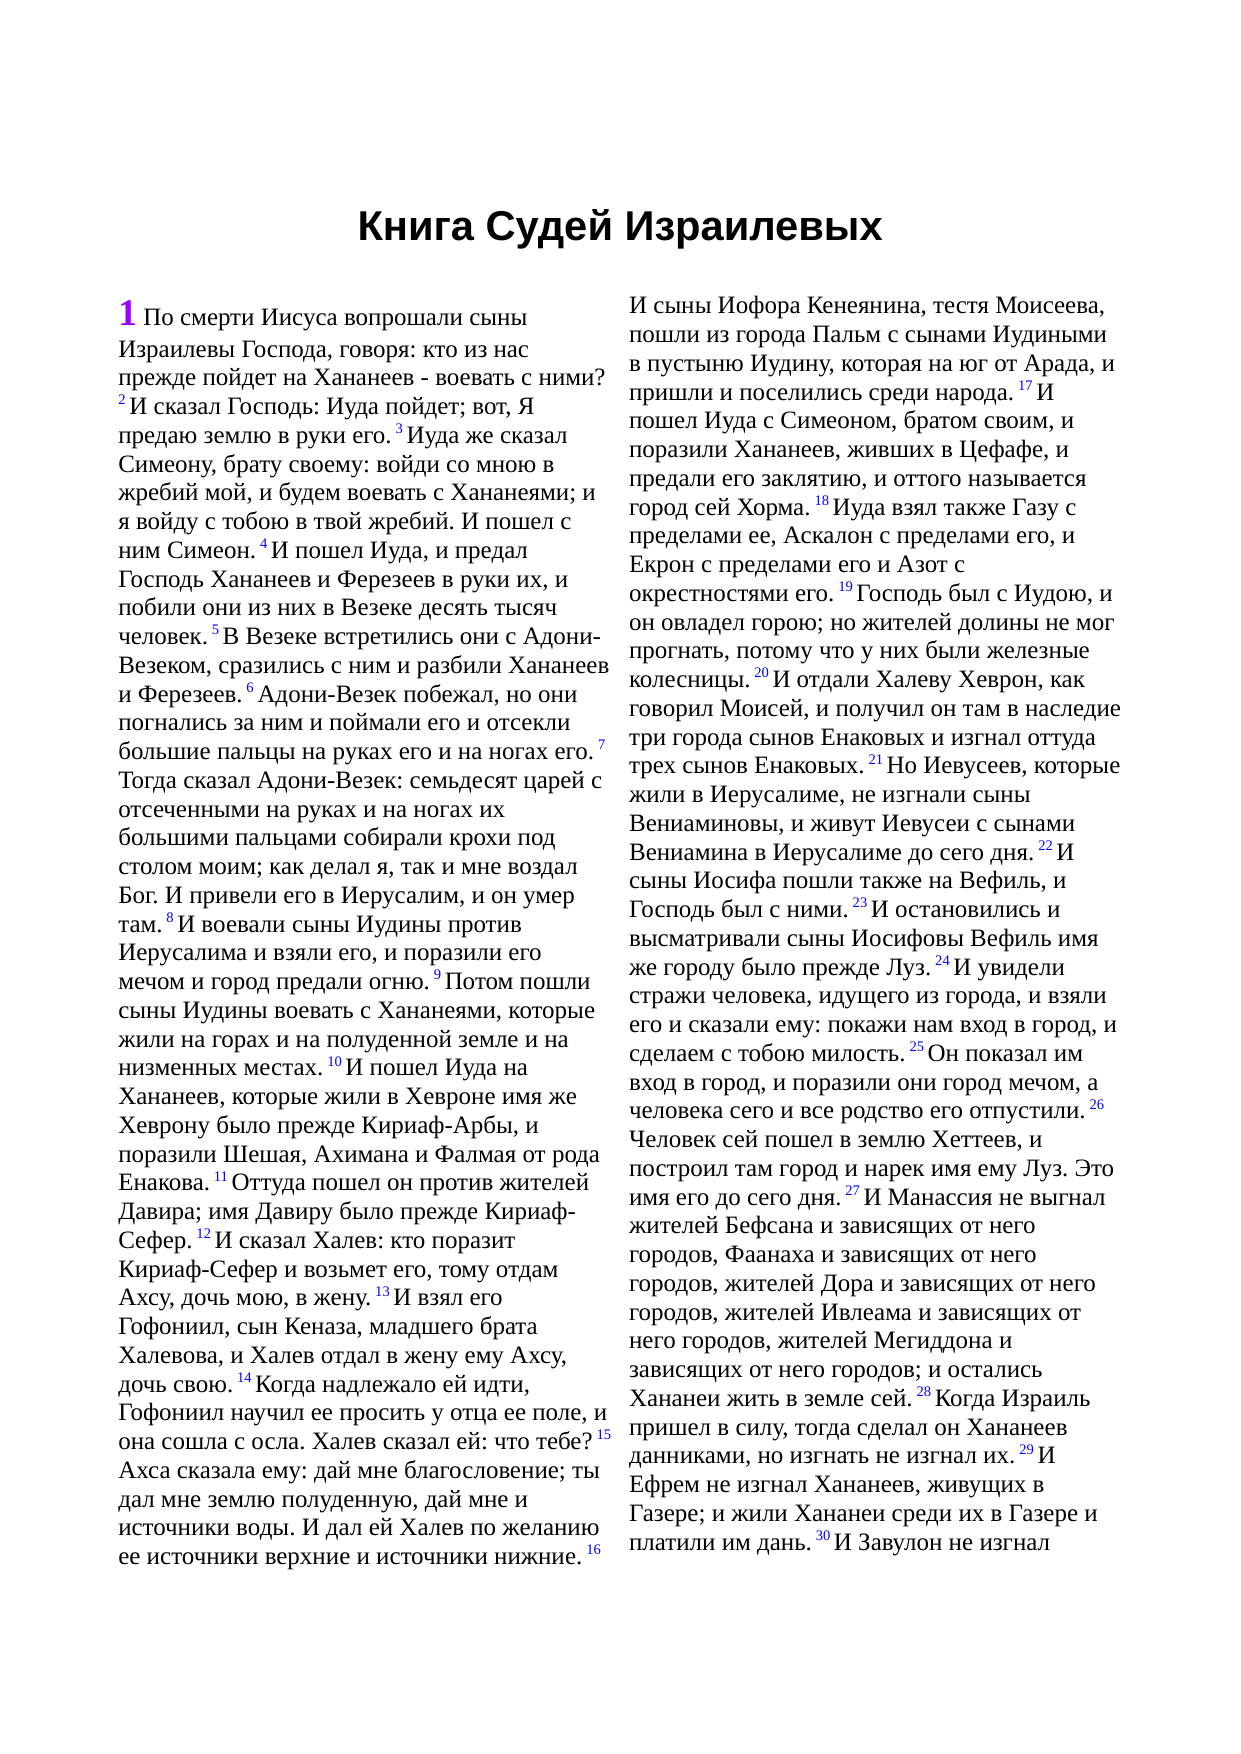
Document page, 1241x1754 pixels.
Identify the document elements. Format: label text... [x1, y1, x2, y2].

text И сыны Иофора Кенеянина, тестя Моисеева, пошли из города Пальм с сынами Иудиными в пустыню Иудину, которая на юг от Арада, и пришли и поселились среди народа. 17 И пошел Иуда с Симеоном, братом своим, и поразили Хананеев, живших в Цефафе, и предали его заклятию, и оттого называется город сей Хорма. 18 Иуда взял также Газу с пределами ее, Аскалон с пределами его, и Екрон с пределами его и Азот с окрестностями его. 19 Господь был с Иудою, и он овладел горою; но жителей долины не мог прогнать, потому что у них были железные колесницы. 20 И отдали Халеву Хеврон, как говорил Моисей, и получил он там в наследие три города сынов Енаковых и изгнал оттуда трех сынов Енаковых. 21 Но Иевусеев, которые жили в Иерусалиме, не изгнали сыны Вениаминовы, и живут Иевусеи с сынами Вениамина в Иерусалиме до сего дня. 22 И сыны Иосифа пошли также на Вефиль, и Господь был с ними. 23 И остановились и высматривали сыны Иосифовы Вефиль имя же городу было прежде Луз. 24 И увидели стражи человека, идущего из города, и взяли его и сказали ему: покажи нам вход в город, и сделаем с тобою милость. 25 Он показал им вход в город, и поразили они город мечом, а человека сего и все родство его отпустили. 26 Человек сей пошел в землю Хеттеев, и построил там город и нарек имя ему Луз. Это имя его до сего дня. 27 И Манассия не выгнал жителей Бефсана и зависящих от него городов, Фаанаха и зависящих от него городов, жителей Дора и зависящих от него городов, жителей Ивлеама и зависящих от него городов, жителей Мегиддона и зависящих от него городов; и остались Хананеи жить в земле сей. 28 Когда Израиль пришел в силу, тогда сделал он Хананеев данниками, но изгнать не изгнал их. 29 И Ефрем не изгнал Хананеев, живущих в Газере; и жили Хананеи среди их в Газере и платили им дань. 30 И Завулон не изгнал [629, 291, 1122, 1556]
text 1 По смерти Иисуса вопрошали сыны Израилевы Господа, говоря: кто из нас прежде пойдет на Хананеев - воевать с ними? 2 И сказал Господь: Иуда пойдет; вот, Я предаю землю в руки его. 3 Иуда же сказал Симеону, брату своему: войди со мною в жребий мой, и будем воевать с Хананеями; и я войду с тобою в твой жребий. И пошел с ним Симеон. 4 И пошел Иуда, и предал Господь Хананеев и Ферезеев в руки их, и побили они из них в Везеке десять тысяч человек. 5 В Везеке встретились они с Адони-Везеком, сразились с ним и разбили Хананеев и Ферезеев. 6 Адони-Везек побежал, но они погнались за ним и поймали его и отсекли большие пальцы на руках его и на ногах его. 7 Тогда сказал Адони-Везек: семьдесят царей с отсеченными на руках и на ногах их большими пальцами собирали крохи под столом моим; как делал я, так и мне воздал Бог. И привели его в Иерусалим, и он умер там. 8 И воевали сыны Иудины против Иерусалима и взяли его, и поразили его мечом и город предали огню. 9 Потом пошли сыны Иудины воевать с Хананеями, которые жили на горах и на полуденной земле и на низменных местах. 10 И пошел Иуда на Хананеев, которые жили в Хевроне имя же Хеврону было прежде Кириаф-Арбы, и поразили Шешая, Ахимана и Фалмая от рода Енакова. 11 Оттуда пошел он против жителей Давира; имя Давиру было прежде Кириаф-Сефер. 12 И сказал Халев: кто поразит Кириаф-Сефер и возьмет его, тому отдам Ахсу, дочь мою, в жену. 13 И взял его Гофониил, сын Кеназа, младшего брата Халевова, и Халев отдал в жену ему Ахсу, дочь свою. 14 Когда надлежало ей идти, Гофониил научил ее просить у отца ее поле, и она сошла с осла. Халев сказал ей: что тебе? 15 Ахса сказала ему: дай мне благословение; ты дал мне землю полуденную, дай мне и источники воды. И дал ей Халев по желанию ее источники верхние и источники нижние. 16 [118, 291, 611, 1570]
title Книга Судей Израилевых [118, 201, 1122, 249]
